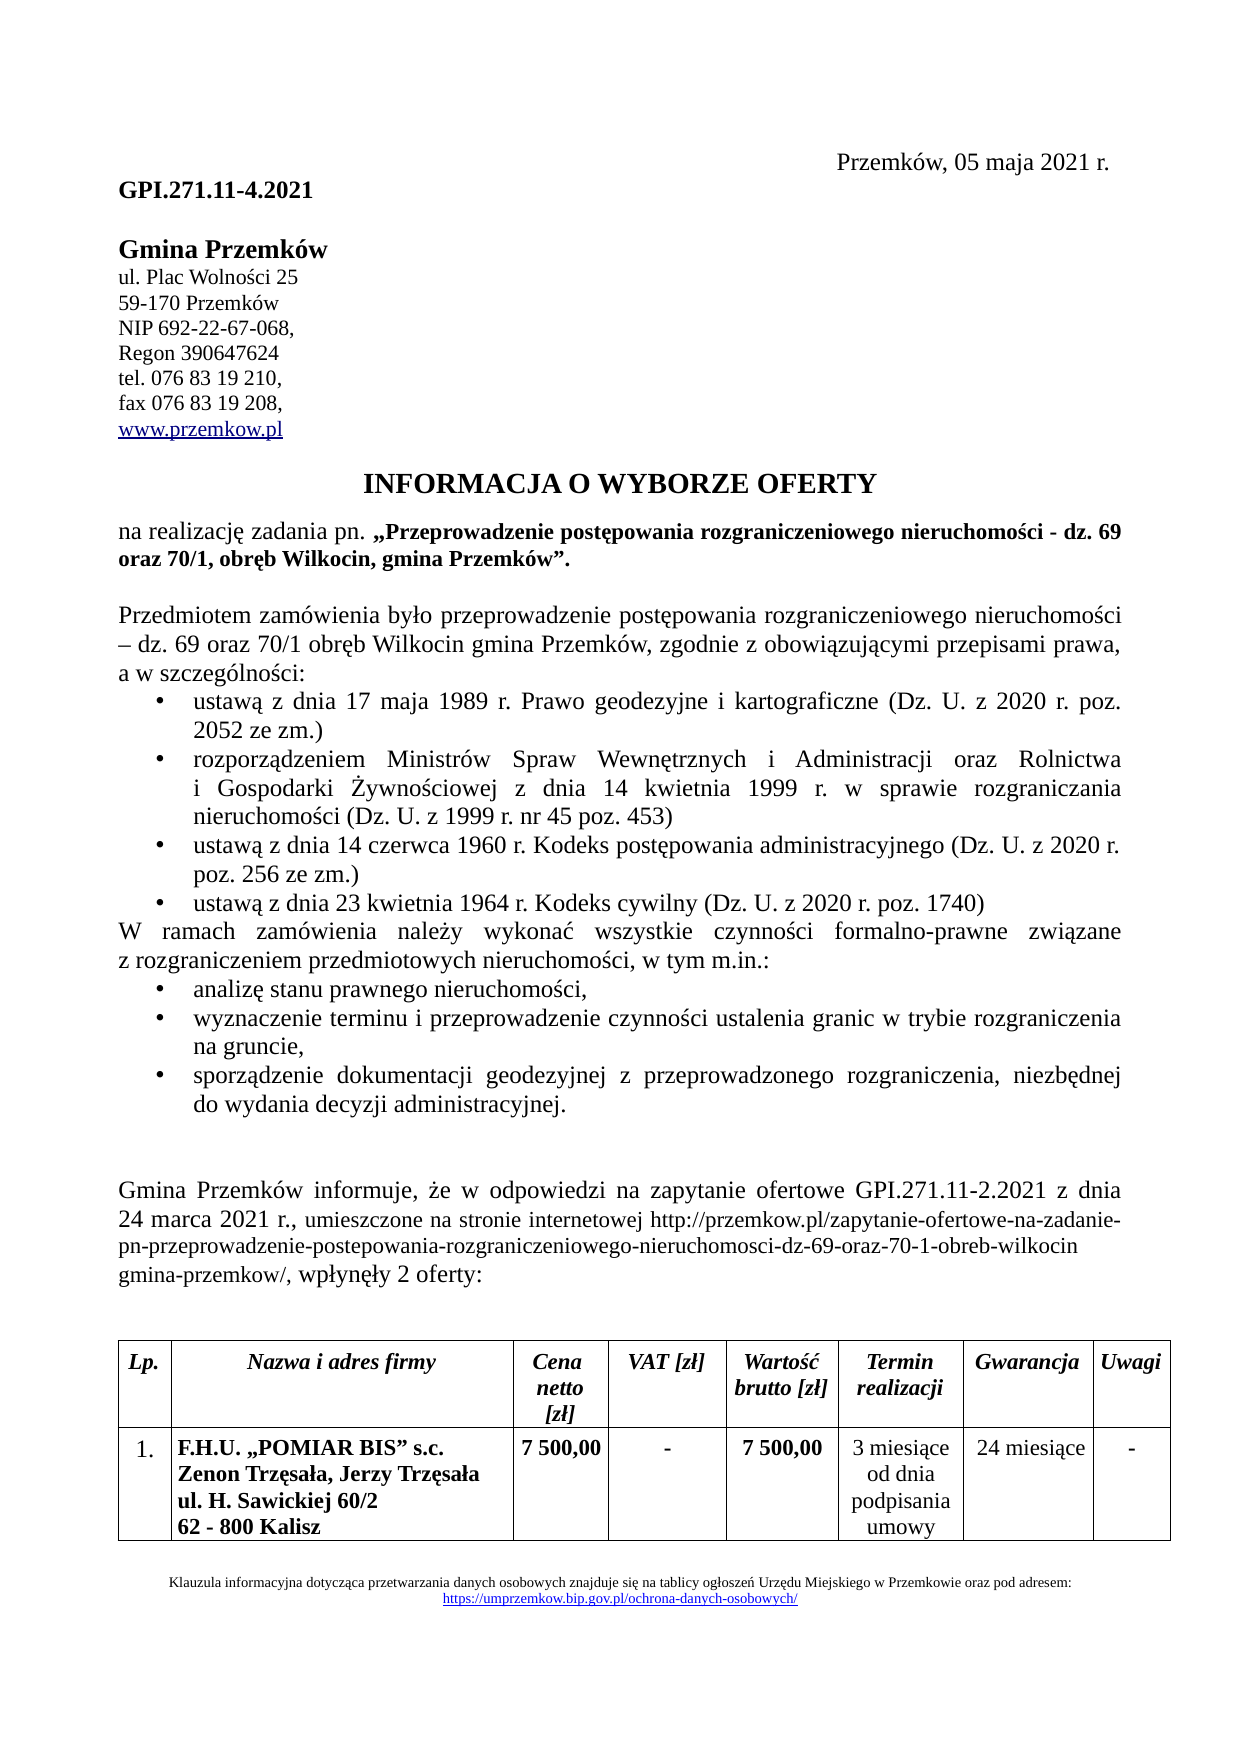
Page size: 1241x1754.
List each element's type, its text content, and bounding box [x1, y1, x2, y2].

text ul. Plac Wolności 25 [118, 264, 1122, 289]
list rozporządzeniem Ministrów Spraw Wewnętrznych i Administracji oraz Rolnictwa i Gospodarki Żywnościowej z dnia 14 kwietnia 1999 r. w sprawie rozgraniczania nieruchomości (Dz. U. z 1999 r. nr 45 poz. 453) [156, 744, 1122, 830]
table_header VAT [zł] [609, 1341, 726, 1427]
table_cell 1. [119, 1428, 171, 1539]
table_cell 7 500,00 [514, 1428, 608, 1539]
text Gmina Przemków informuje, że w odpowiedzi na zapytanie ofertowe GPI.271.11-2.2021 z dnia 24 marca 2021 r., umieszczone na stronie internetowej http://przemkow.pl/zapytanie-ofertowe-na-zadanie-pn-przeprowadzenie-postepowania-rozgraniczeniowego-nieruchomosci-dz-69-oraz-70-1-obreb-wilkocin gmina-przemkow/, wpłynęły 2 oferty: [118, 1175, 1122, 1288]
list ustawą z dnia 17 maja 1989 r. Prawo geodezyjne i kartograficzne (Dz. U. z 2020 r. poz. 2052 ze zm.) [156, 686, 1122, 744]
table_header Uwagi [1094, 1341, 1170, 1427]
list analizę stanu prawnego nieruchomości, [156, 974, 1122, 1003]
list wyznaczenie terminu i przeprowadzenie czynności ustalenia granic w trybie rozgraniczenia na gruncie, [156, 1003, 1122, 1060]
text W ramach zamówienia należy wykonać wszystkie czynności formalno-prawne związane z rozgraniczeniem przedmiotowych nieruchomości, w tym m.in.: [118, 916, 1122, 974]
table_cell - [1094, 1428, 1170, 1539]
text Przedmiotem zamówienia było przeprowadzenie postępowania rozgraniczeniowego nieruchomości – dz. 69 oraz 70/1 obręb Wilkocin gmina Przemków, zgodnie z obowiązującymi przepisami prawa, a w szczególności: [118, 600, 1122, 686]
text na realizację zadania pn. „Przeprowadzenie postępowania rozgraniczeniowego nieruchomości - dz. 69 oraz 70/1, obręb Wilkocin, gmina Przemków”. [118, 516, 1122, 571]
text Gmina Przemków [118, 233, 1122, 264]
list ustawą z dnia 23 kwietnia 1964 r. Kodeks cywilny (Dz. U. z 2020 r. poz. 1740) [156, 888, 1122, 916]
table_header Nazwa i adres firmy [172, 1341, 513, 1427]
table_cell 3 miesiące od dnia podpisania umowy [839, 1428, 963, 1539]
text NIP 692-22-67-068, [118, 315, 1122, 340]
table_header Termin realizacji [839, 1341, 963, 1427]
text Przemków, 05 maja 2021 r. [118, 118, 1122, 176]
table_header Lp. [119, 1341, 171, 1427]
table_cell F.H.U. „POMIAR BIS” s.c. Zenon Trzęsała, Jerzy Trzęsała ul. H. Sawickiej 60/2 62 - 800 Kalisz [172, 1428, 513, 1539]
text GPI.271.11-4.2021 [118, 176, 1122, 204]
list ustawą z dnia 14 czerwca 1960 r. Kodeks postępowania administracyjnego (Dz. U. z 2020 r. poz. 256 ze zm.) [156, 830, 1122, 888]
table_header Gwarancja [964, 1341, 1093, 1427]
list sporządzenie dokumentacji geodezyjnej z przeprowadzonego rozgraniczenia, niezbędnej do wydania decyzji administracyjnej. [156, 1060, 1122, 1118]
text www.przemkow.pl [118, 416, 1122, 441]
text 59-170 Przemków [118, 289, 1122, 315]
text fax 076 83 19 208, [118, 390, 1122, 416]
table_cell 7 500,00 [727, 1428, 838, 1539]
text INFORMACJA O WYBORZE OFERTY [118, 466, 1122, 499]
text Regon 390647624 [118, 340, 1122, 365]
table_cell - [609, 1428, 726, 1539]
table_header Cena netto [zł] [514, 1341, 608, 1427]
table_cell 24 miesiące [964, 1428, 1093, 1539]
text tel. 076 83 19 210, [118, 365, 1122, 390]
table_header Wartość brutto [zł] [727, 1341, 838, 1427]
